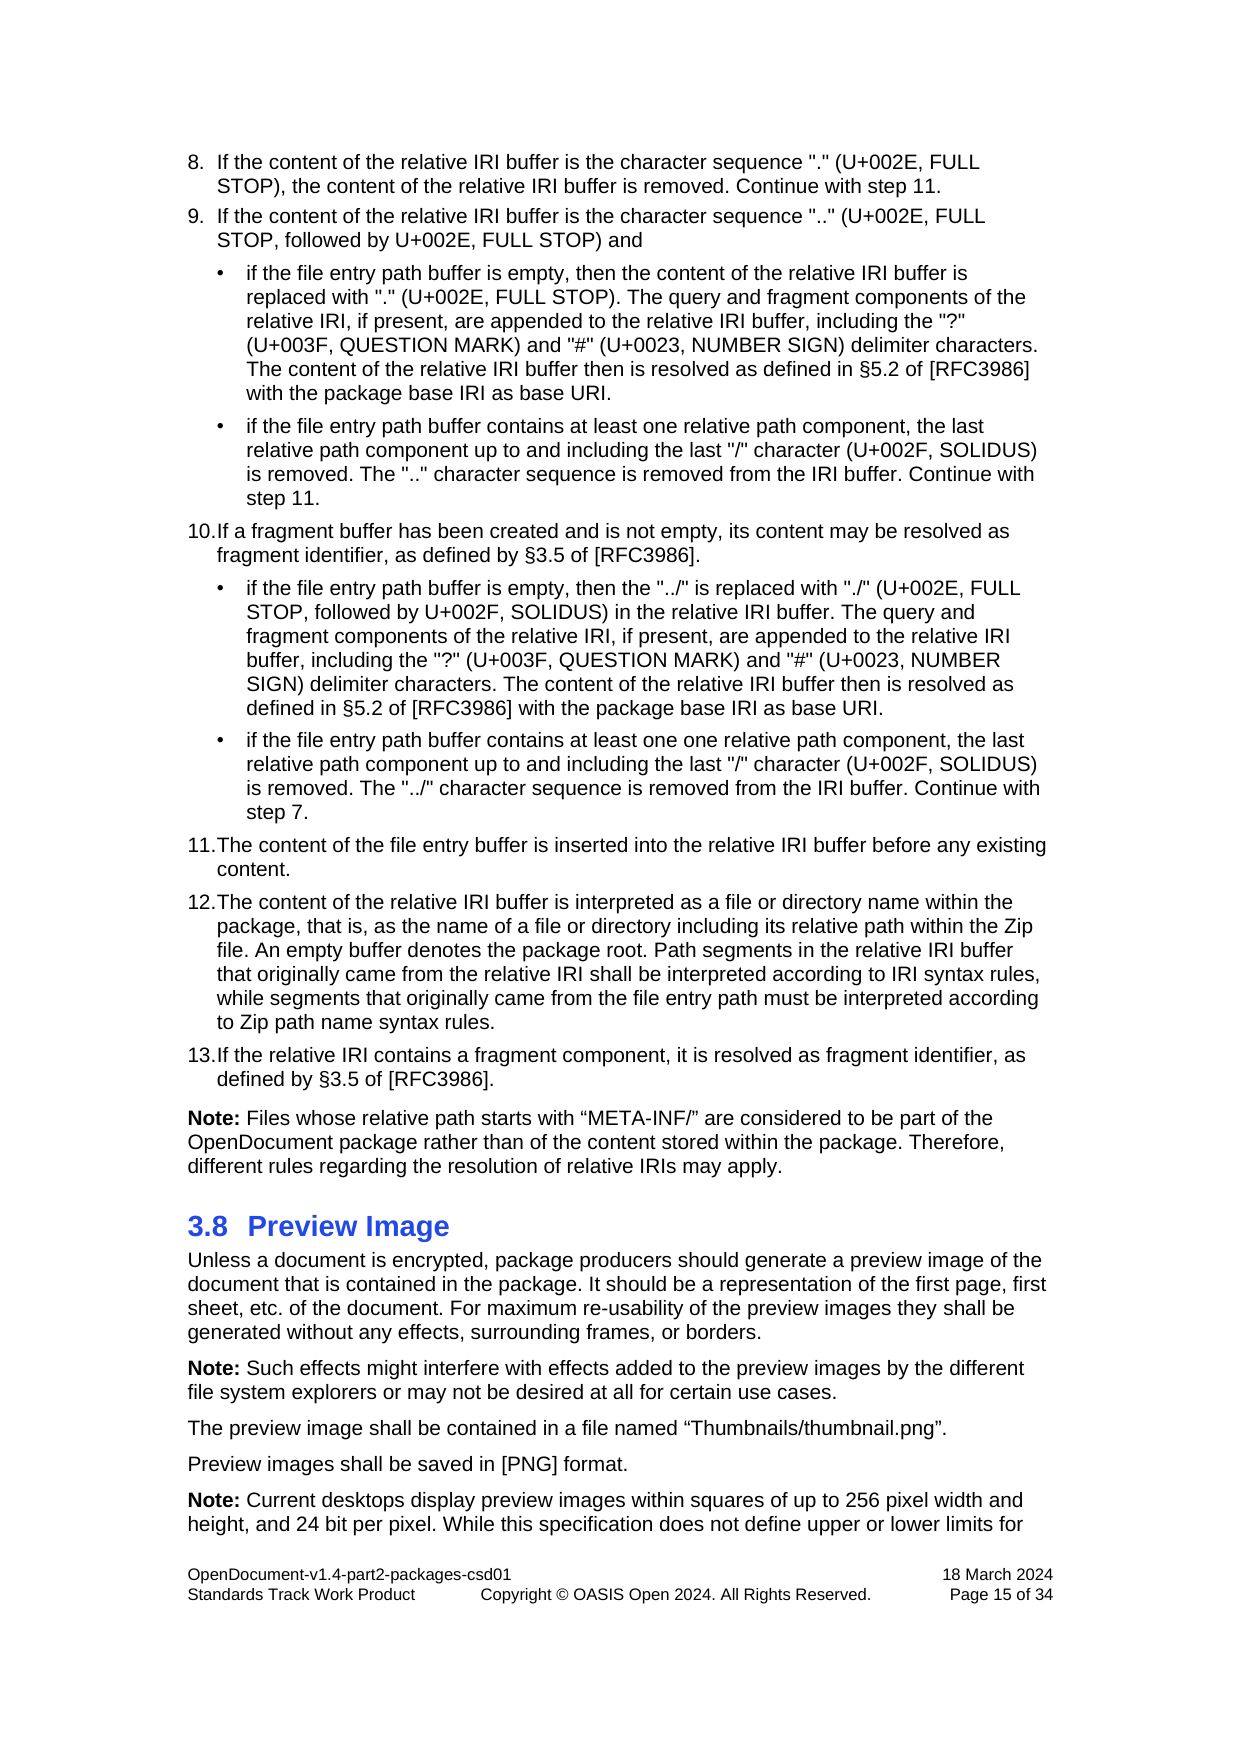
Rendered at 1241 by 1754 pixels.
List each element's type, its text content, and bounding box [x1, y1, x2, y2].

list If a fragment buffer has been created and is not empty, its content may be resolved as fragment identifier, as defined by §3.5 of [RFC3986]. [187, 518, 1053, 566]
text Preview images shall be saved in [PNG] format. [187, 1452, 1053, 1476]
text Note: Files whose relative path starts with “META-INF/” are considered to be part of the OpenDocument package rather than of the content stored within the package. Therefore, different rules regarding the resolution of relative IRIs may apply. [187, 1106, 1053, 1177]
list if the file entry path buffer is empty, then the "../" is replaced with "./" (U+002E, FULL STOP, followed by U+002F, SOLIDUS) in the relative IRI buffer. The query and fragment components of the relative IRI, if present, are appended to the relative IRI buffer, including the "?" (U+003F, QUESTION MARK) and "#" (U+0023, NUMBER SIGN) delimiter characters. The content of the relative IRI buffer then is resolved as defined in §5.2 of [RFC3986] with the package base IRI as base URI. [217, 575, 1053, 719]
list If the content of the relative IRI buffer is the character sequence "." (U+002E, FULL STOP), the content of the relative IRI buffer is removed. Continue with step 11. [187, 150, 1053, 198]
text Unless a document is encrypted, package producers should generate a preview image of the document that is contained in the package. It should be a representation of the first page, first sheet, etc. of the document. For maximum re-usability of the preview images they shall be generated without any effects, surrounding frames, or borders. [187, 1248, 1053, 1344]
text Note: Such effects might interfere with effects added to the preview images by the different file system explorers or may not be desired at all for certain use cases. [187, 1356, 1053, 1404]
list if the file entry path buffer is empty, then the content of the relative IRI buffer is replaced with "." (U+002E, FULL STOP). The query and fragment components of the relative IRI, if present, are appended to the relative IRI buffer, including the "?" (U+003F, QUESTION MARK) and "#" (U+0023, NUMBER SIGN) delimiter characters. The content of the relative IRI buffer then is resolved as defined in §5.2 of [RFC3986] with the package base IRI as base URI. [217, 261, 1053, 405]
list If the relative IRI contains a fragment component, it is resolved as fragment identifier, as defined by §3.5 of [RFC3986]. [187, 1043, 1053, 1091]
list if the file entry path buffer contains at least one one relative path component, the last relative path component up to and including the last "/" character (U+002F, SOLIDUS) is removed. The "../" character sequence is removed from the IRI buffer. Continue with step 7. [217, 728, 1053, 824]
subtitle Preview Image [187, 1208, 1053, 1242]
text Note: Current desktops display preview images within squares of up to 256 pixel width and height, and 24 bit per pixel. While this specification does not define upper or lower limits for [187, 1488, 1053, 1536]
list If the content of the relative IRI buffer is the character sequence ".." (U+002E, FULL STOP, followed by U+002E, FULL STOP) and [187, 204, 1053, 252]
list The content of the file entry buffer is inserted into the relative IRI buffer before any existing content. [187, 833, 1053, 881]
list if the file entry path buffer contains at least one relative path component, the last relative path component up to and including the last "/" character (U+002F, SOLIDUS) is removed. The ".." character sequence is removed from the IRI buffer. Continue with step 11. [217, 414, 1053, 509]
text The preview image shall be contained in a file named “Thumbnails/thumbnail.png”. [187, 1416, 1053, 1440]
list The content of the relative IRI buffer is interpreted as a file or directory name within the package, that is, as the name of a file or directory including its relative path within the Zip file. An empty buffer denotes the package root. Path segments in the relative IRI buffer that originally came from the relative IRI shall be interpreted according to IRI syntax rules, while segments that originally came from the file entry path must be interpreted according to Zip path name syntax rules. [187, 890, 1053, 1034]
